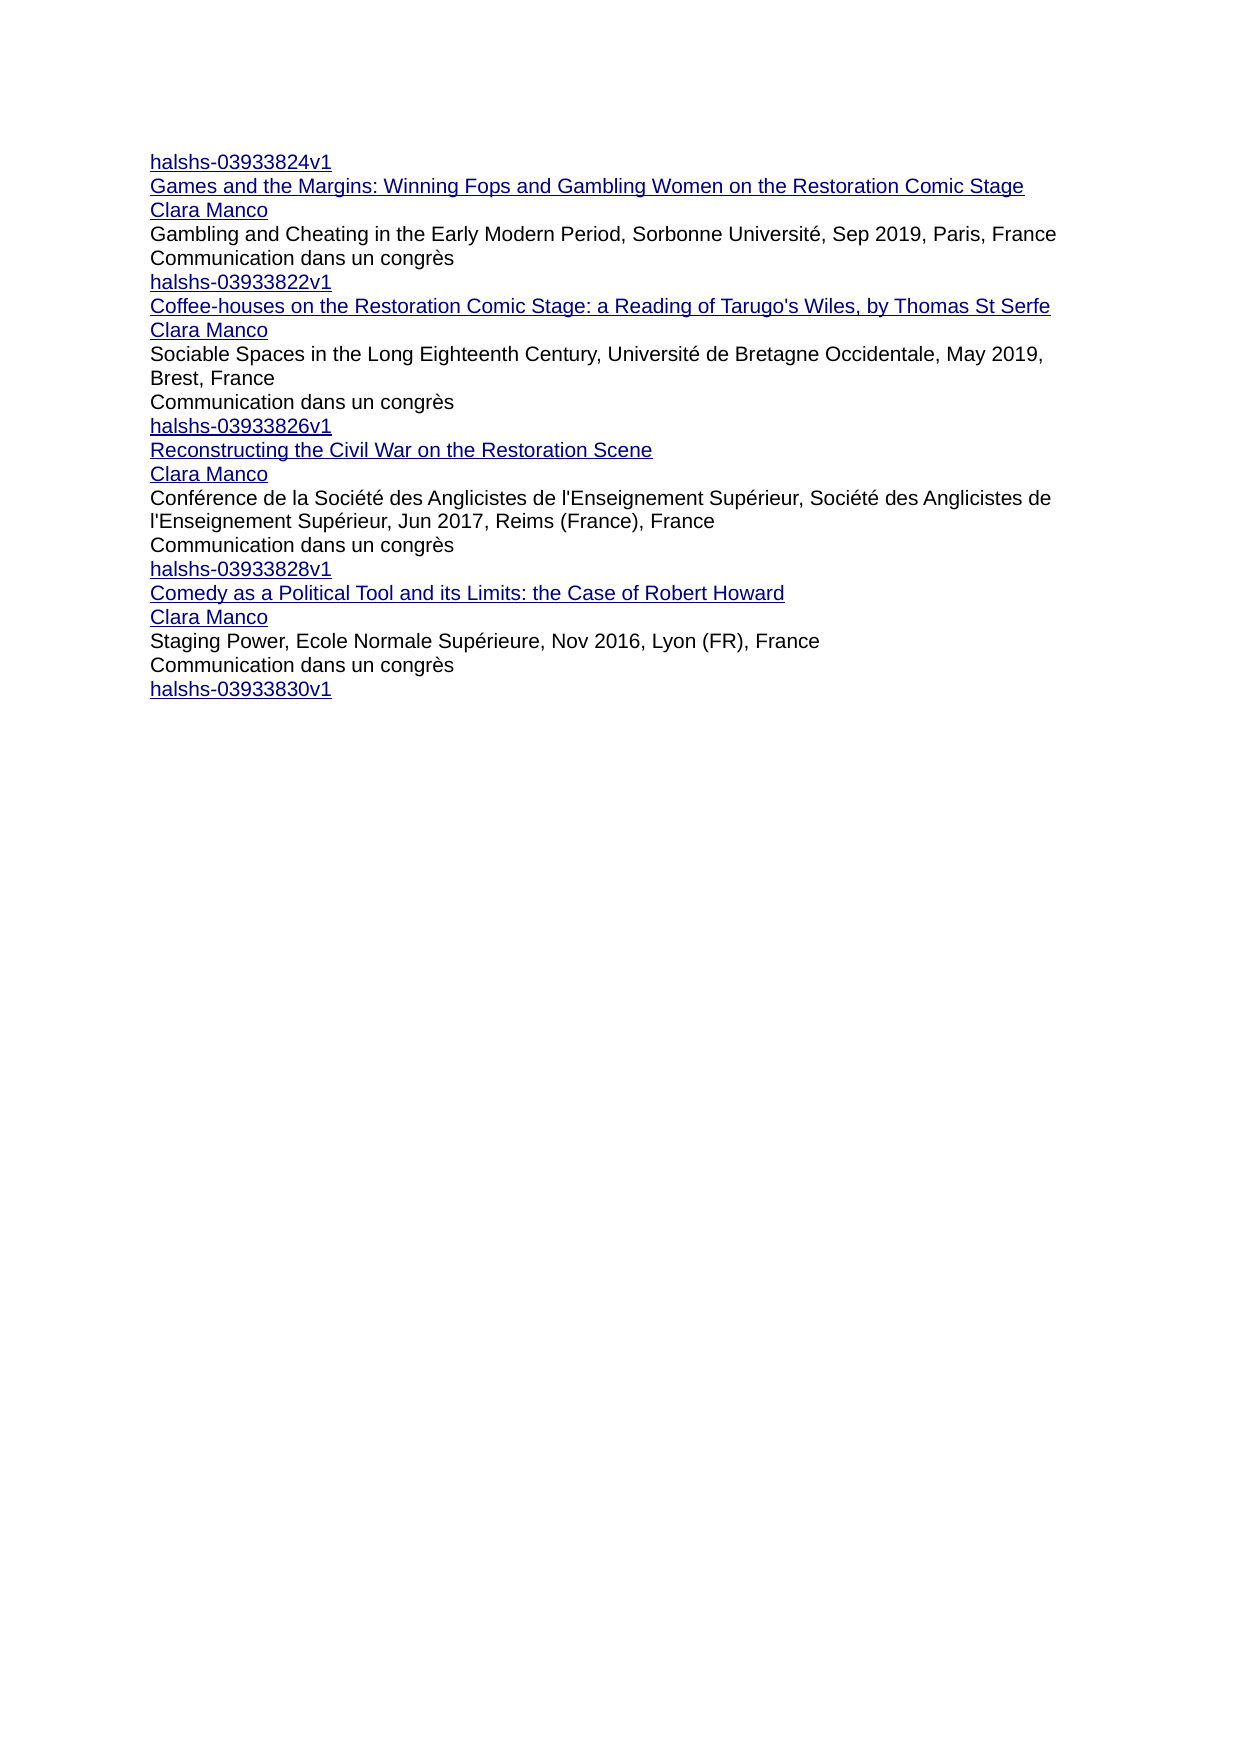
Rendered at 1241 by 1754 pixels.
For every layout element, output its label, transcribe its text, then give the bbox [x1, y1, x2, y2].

table_cell Comedy as a Political Tool and its Limits: the Case of Robert Howard Clara Manco Staging Power, Ecole Normale Supérieure, Nov 2016, Lyon (FR), France Communication dans un congrès halshs-03933830v1 [150, 581, 1090, 701]
table_cell halshs-03933824v1 [150, 150, 1090, 174]
table_cell Games and the Margins: Winning Fops and Gambling Women on the Restoration Comic Stage Clara Manco Gambling and Cheating in the Early Modern Period, Sorbonne Université, Sep 2019, Paris, France Communication dans un congrès halshs-03933822v1 [150, 174, 1090, 294]
table_cell Coffee-houses on the Restoration Comic Stage: a Reading of Tarugo's Wiles, by Thomas St Serfe Clara Manco Sociable Spaces in the Long Eighteenth Century, Université de Bretagne Occidentale, May 2019, Brest, France Communication dans un congrès halshs-03933826v1 [150, 294, 1090, 437]
table_cell Reconstructing the Civil War on the Restoration Scene Clara Manco Conférence de la Société des Anglicistes de l'Enseignement Supérieur, Société des Anglicistes de l'Enseignement Supérieur, Jun 2017, Reims (France), France Communication dans un congrès halshs-03933828v1 [150, 438, 1090, 581]
